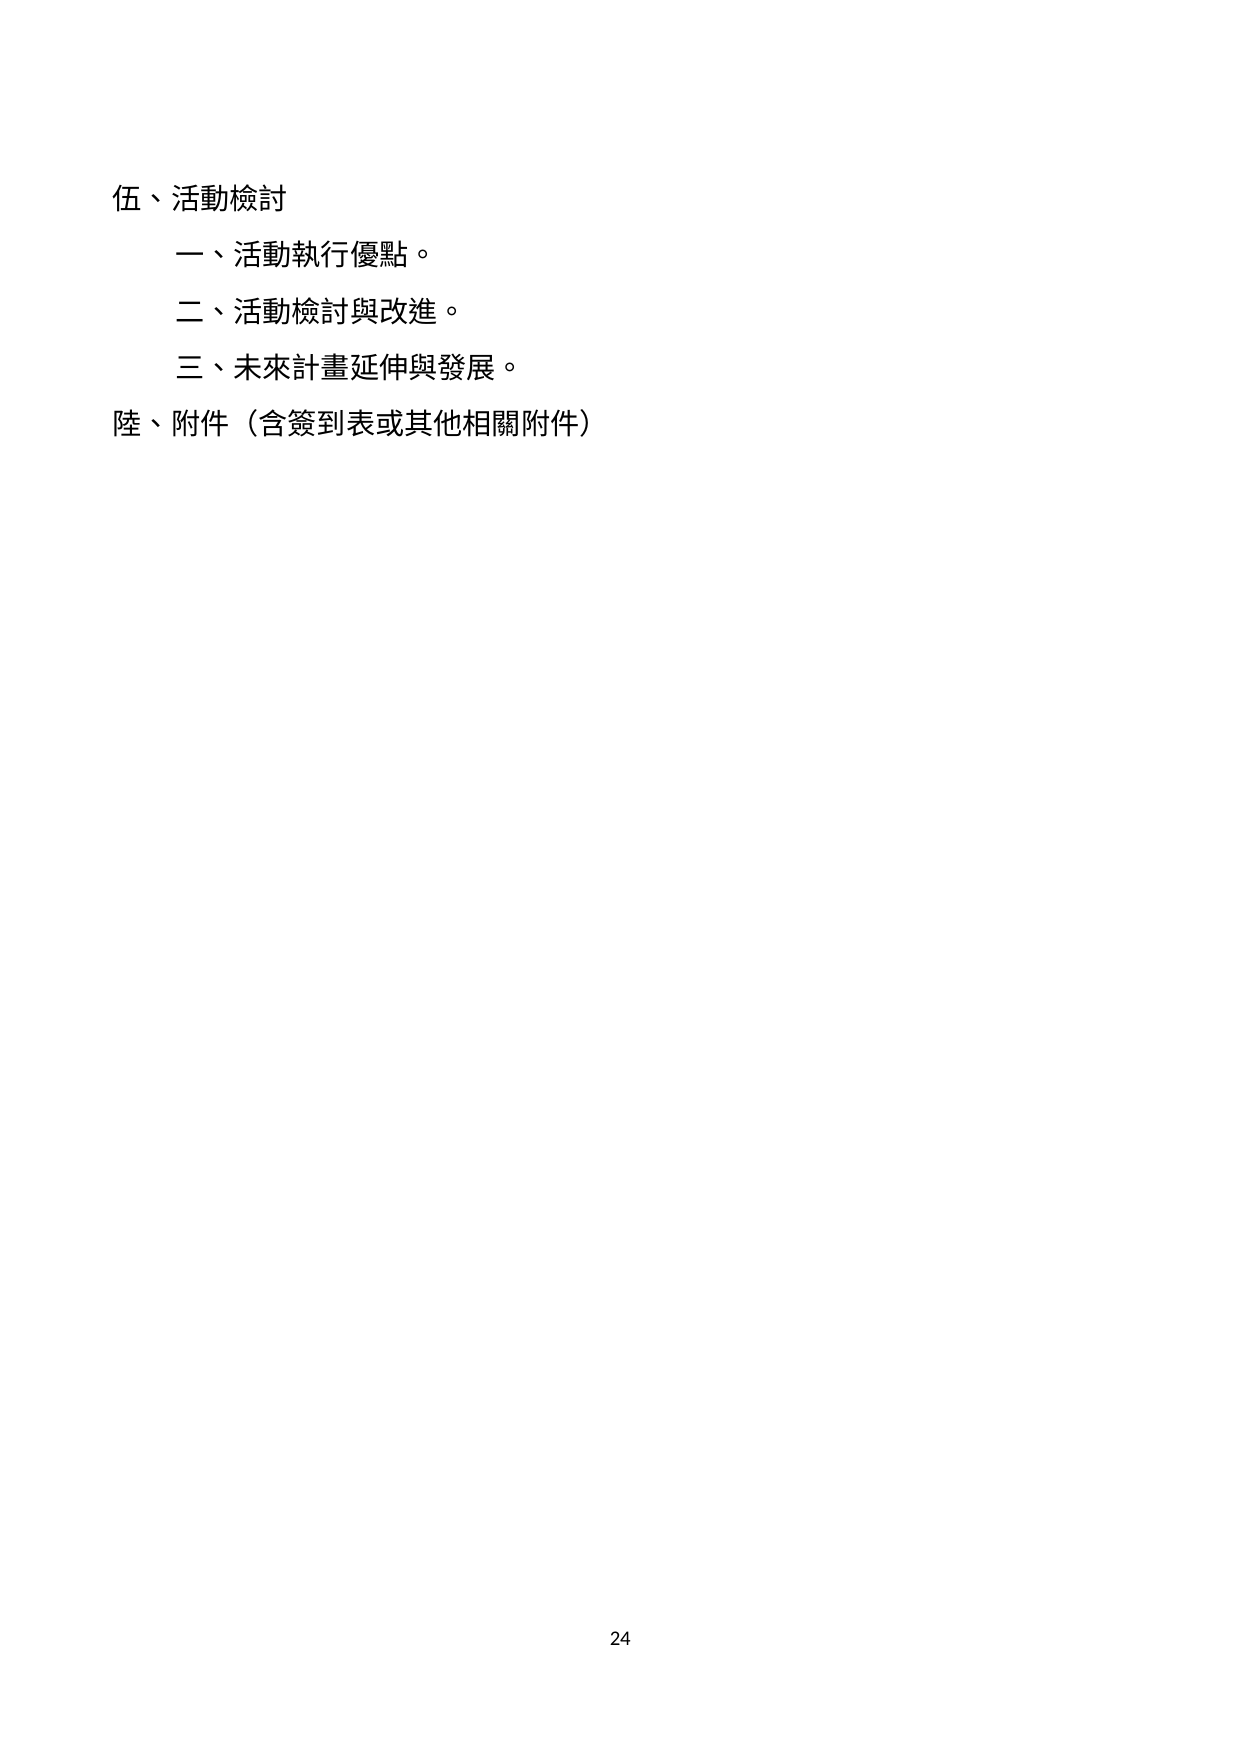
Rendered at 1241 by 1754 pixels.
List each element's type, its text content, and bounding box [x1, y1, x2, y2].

text 伍、活動檢討 [112, 164, 1128, 221]
text 陸、附件（含簽到表或其他相關附件） [112, 389, 1128, 446]
text 三、未來計畫延伸與發展。 [175, 333, 1128, 389]
text 一、活動執行優點。 [175, 221, 1128, 277]
text 二、活動檢討與改進。 [175, 277, 1128, 333]
